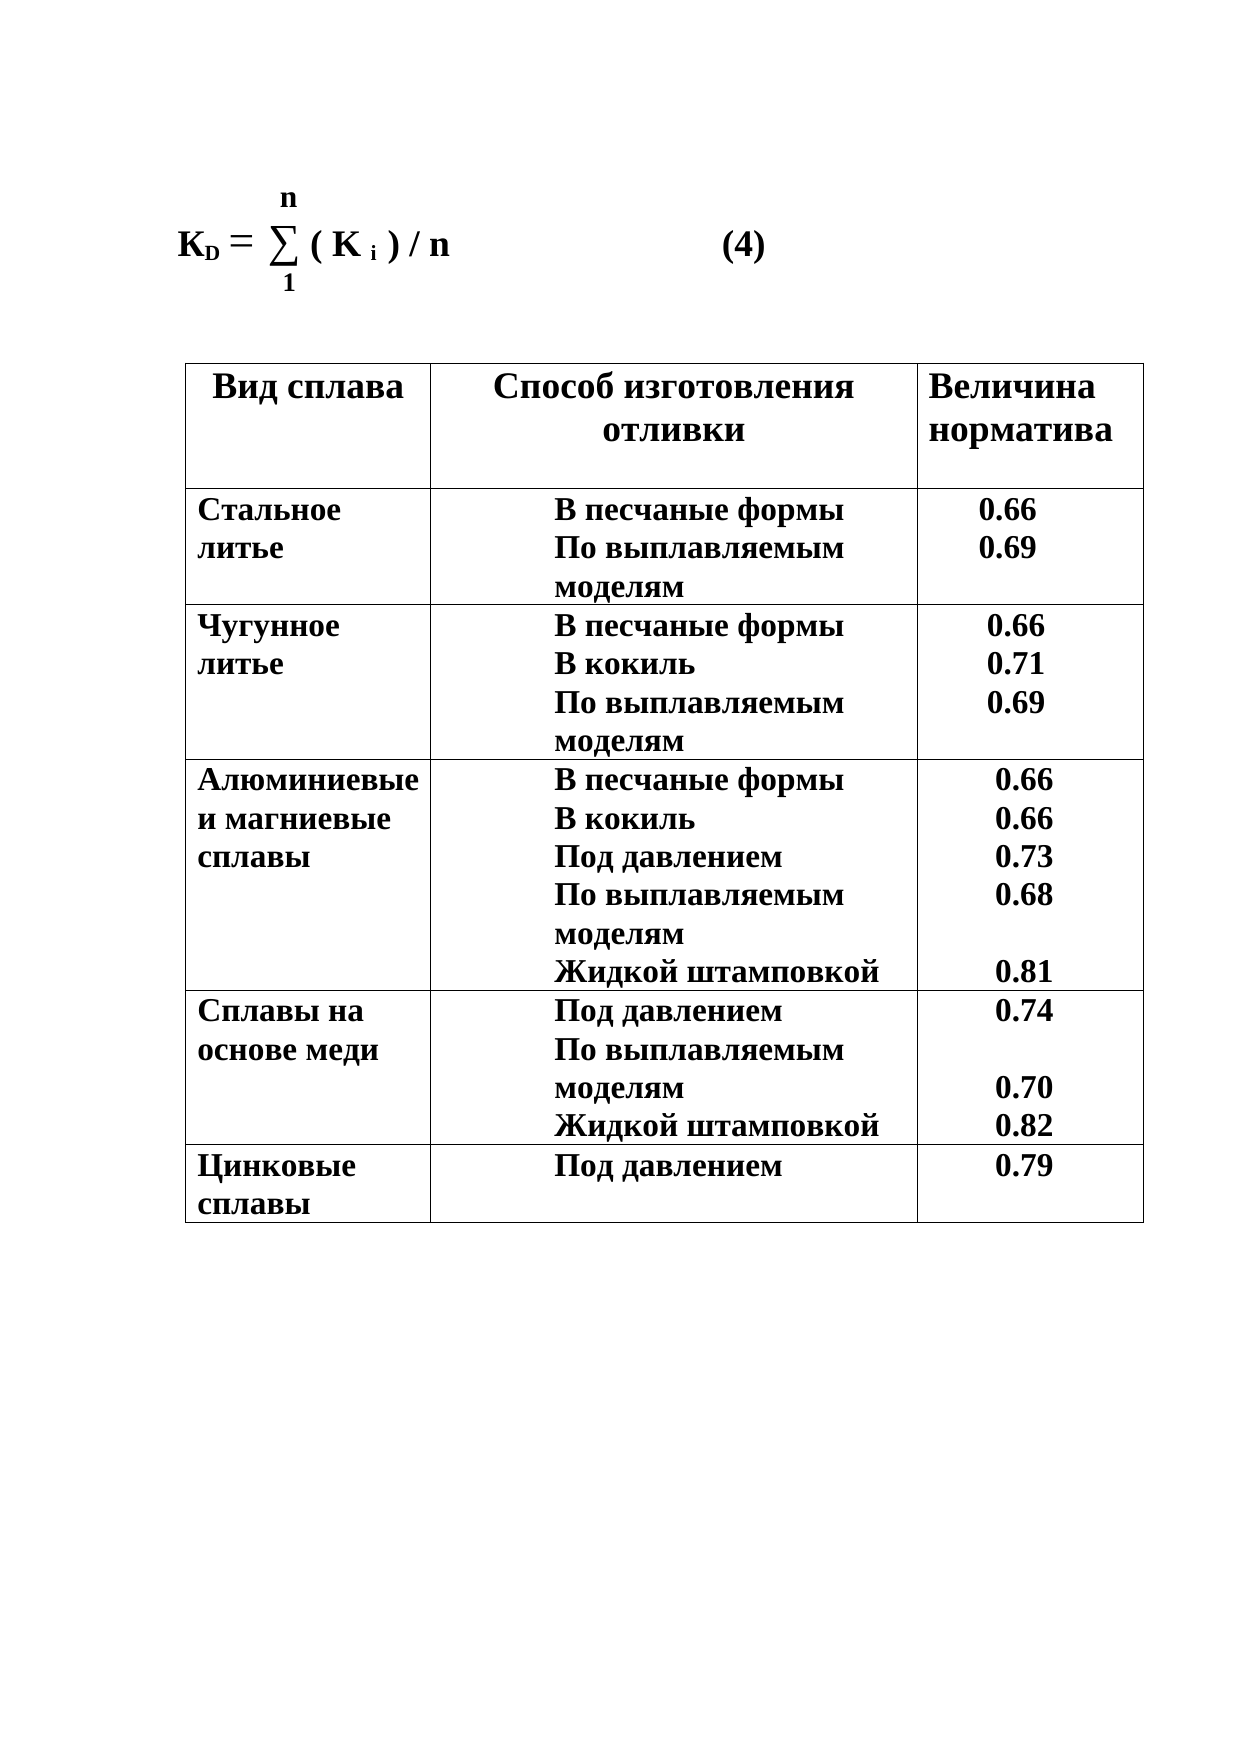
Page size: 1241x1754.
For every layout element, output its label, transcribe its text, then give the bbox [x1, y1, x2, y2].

text n [177, 152, 1152, 214]
text 1 [177, 267, 1152, 319]
table_header Вид сплава [186, 364, 430, 488]
table_cell 0.66 0.66 0.73 0.68 0.81 [918, 760, 1143, 989]
table_cell В песчаные формы В кокиль Под давлением По выплавляемым моделям Жидкой штамповкой [431, 760, 917, 989]
table_cell В песчаные формы В кокиль По выплавляемым моделям [431, 605, 917, 758]
table_cell В песчаные формы По выплавляемым моделям [431, 489, 917, 604]
table_cell 0.79 [918, 1145, 1143, 1222]
table_cell 0.66 0.69 [918, 489, 1143, 604]
table_header Способ изготовления отливки [431, 364, 917, 488]
table_cell 0.66 0.71 0.69 [918, 605, 1143, 758]
table_cell Чугунное литье [186, 605, 430, 758]
table_cell Под давлением По выплавляемым моделям Жидкой штамповкой [431, 991, 917, 1144]
text КD = ∑ ( K i ) / n (4) [177, 214, 1152, 267]
table_cell Сплавы на основе меди [186, 991, 430, 1144]
table_header Величина норматива [918, 364, 1143, 488]
table_cell Стальное литье [186, 489, 430, 604]
table_cell 0.74 0.70 0.82 [918, 991, 1143, 1144]
table_cell Алюминиевые и магниевые сплавы [186, 760, 430, 989]
table_cell Цинковые сплавы [186, 1145, 430, 1222]
table_cell Под давлением [431, 1145, 917, 1222]
